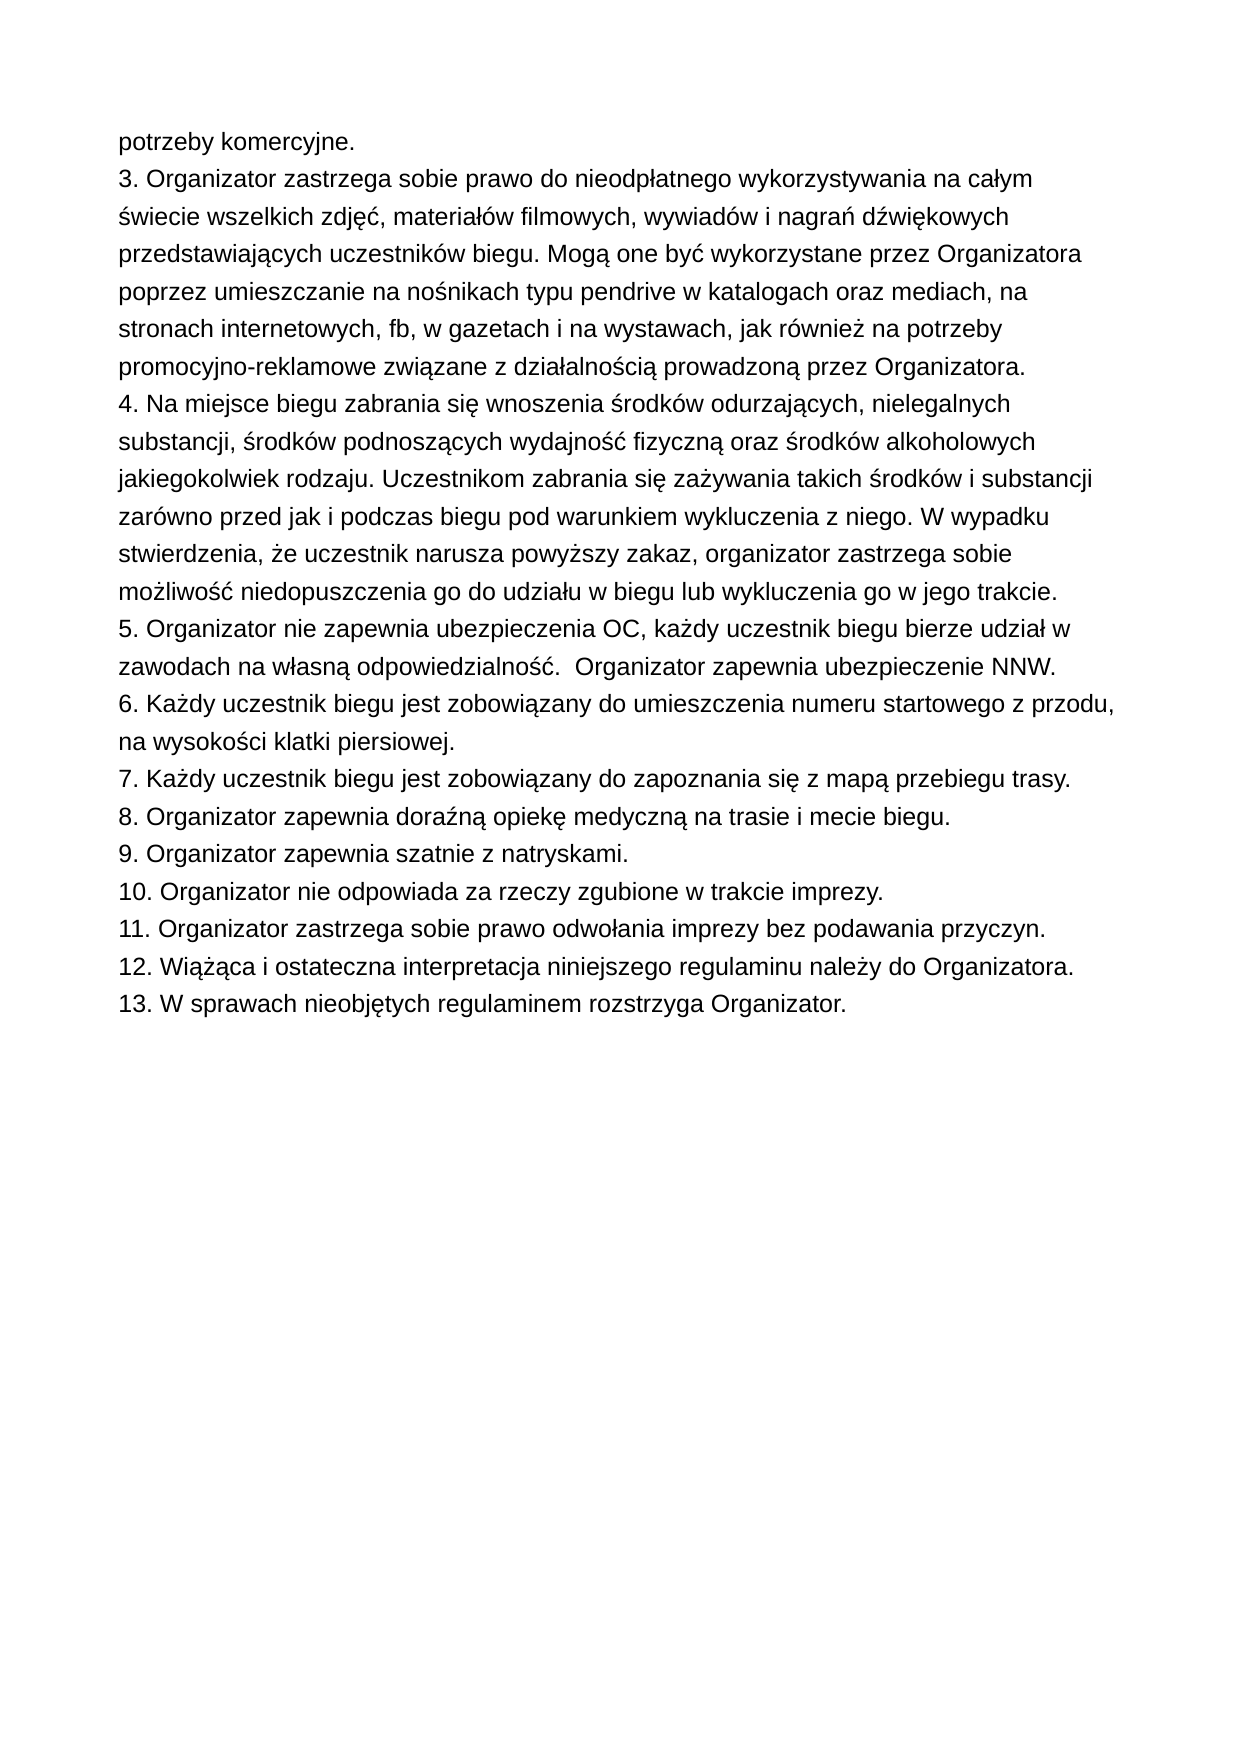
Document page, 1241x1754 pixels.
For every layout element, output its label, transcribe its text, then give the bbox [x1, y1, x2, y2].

text potrzeby komercyjne. 3. Organizator zastrzega sobie prawo do nieodpłatnego wykorzystywania na całym świecie wszelkich zdjęć, materiałów filmowych, wywiadów i nagrań dźwiękowych przedstawiających uczestników biegu. Mogą one być wykorzystane przez Organizatora poprzez umieszczanie na nośnikach typu pendrive w katalogach oraz mediach, na stronach internetowych, fb, w gazetach i na wystawach, jak również na potrzeby promocyjno-reklamowe związane z działalnością prowadzoną przez Organizatora. 4. Na miejsce biegu zabrania się wnoszenia środków odurzających, nielegalnych substancji, środków podnoszących wydajność fizyczną oraz środków alkoholowych jakiegokolwiek rodzaju. Uczestnikom zabrania się zażywania takich środków i substancji zarówno przed jak i podczas biegu pod warunkiem wykluczenia z niego. W wypadku stwierdzenia, że uczestnik narusza powyższy zakaz, organizator zastrzega sobie możliwość niedopuszczenia go do udziału w biegu lub wykluczenia go w jego trakcie. 5. Organizator nie zapewnia ubezpieczenia OC, każdy uczestnik biegu bierze udział w zawodach na własną odpowiedzialność. Organizator zapewnia ubezpieczenie NNW. 6. Każdy uczestnik biegu jest zobowiązany do umieszczenia numeru startowego z przodu, na wysokości klatki piersiowej. 7. Każdy uczestnik biegu jest zobowiązany do zapoznania się z mapą przebiegu trasy. 8. Organizator zapewnia doraźną opiekę medyczną na trasie i mecie biegu. 9. Organizator zapewnia szatnie z natryskami. 10. Organizator nie odpowiada za rzeczy zgubione w trakcie imprezy. 11. Organizator zastrzega sobie prawo odwołania imprezy bez podawania przyczyn. 12. Wiążąca i ostateczna interpretacja niniejszego regulaminu należy do Organizatora. 13. W sprawach nieobjętych regulaminem rozstrzyga Organizator. [118, 118, 1122, 1018]
